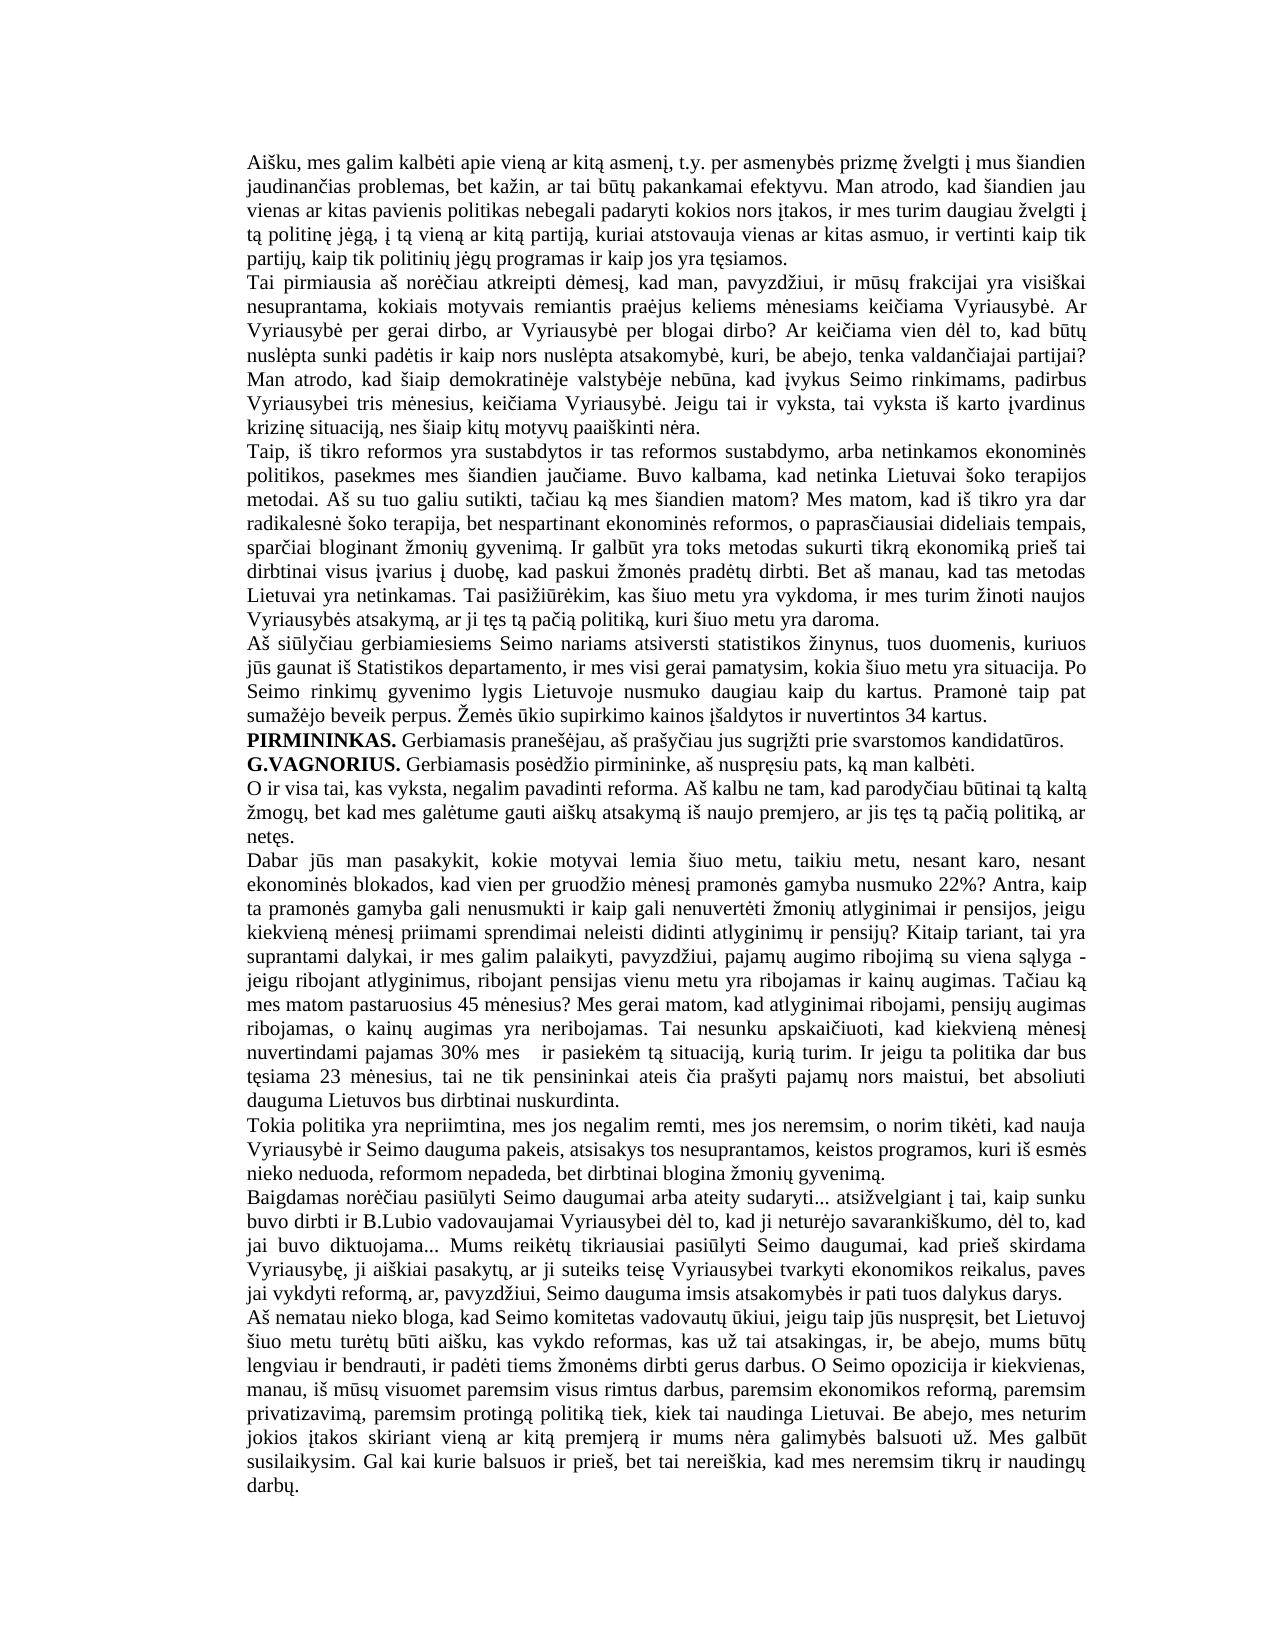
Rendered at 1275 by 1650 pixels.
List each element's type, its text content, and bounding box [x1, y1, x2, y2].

text Tai pirmiausia aš norėčiau atkreipti dėmesį, kad man, pavyzdžiui, ir mūsų frakcijai yra visiškai nesuprantama, kokiais motyvais remiantis praėjus keliems mėnesiams keičiama Vyriausybė. Ar Vyriausybė per gerai dirbo, ar Vyriausybė per blogai dirbo? Ar keičiama vien dėl to, kad būtų nuslėpta sunki padėtis ir kaip nors nuslėpta atsakomybė, kuri, be abejo, tenka valdančiajai partijai? Man atrodo, kad šiaip demokratinėje valstybėje nebūna, kad įvykus Seimo rinkimams, padirbus Vyriausybei tris mėnesius, keičiama Vyriausybė. Jeigu tai ir vyksta, tai vyksta iš karto įvardinus krizinę situaciją, nes šiaip kitų motyvų paaiškinti nėra. [247, 270, 1087, 439]
text Tokia politika yra nepriimtina, mes jos negalim remti, mes jos neremsim, o norim tikėti, kad nauja Vyriausybė ir Seimo dauguma pakeis, atsisakys tos nesuprantamos, keistos programos, kuri iš esmės nieko neduoda, reformom nepadeda, bet dirbtinai blogina žmonių gyvenimą. [247, 1112, 1087, 1185]
text Baigdamas norėčiau pasiūlyti Seimo daugumai arba ateity sudaryti... atsižvelgiant į tai, kaip sunku buvo dirbti ir B.Lubio vadovaujamai Vyriausybei dėl to, kad ji neturėjo savarankiškumo, dėl to, kad jai buvo diktuojama... Mums reikėtų tikriausiai pasiūlyti Seimo daugumai, kad prieš skirdama Vyriausybę, ji aiškiai pasakytų, ar ji suteiks teisę Vyriausybei tvarkyti ekonomikos reikalus, paves jai vykdyti reformą, ar, pavyzdžiui, Seimo dauguma imsis atsakomybės ir pati tuos dalykus darys. [247, 1185, 1087, 1305]
text O ir visa tai, kas vyksta, negalim pavadinti reforma. Aš kalbu ne tam, kad parodyčiau būtinai tą kaltą žmogų, bet kad mes galėtume gauti aiškų atsakymą iš naujo premjero, ar jis tęs tą pačią politiką, ar netęs. [247, 776, 1087, 848]
text PIRMININKAS. Gerbiamasis pranešėjau, aš prašyčiau jus sugrįžti prie svarstomos kandidatūros. [247, 727, 1087, 752]
text Dabar jūs man pasakykit, kokie motyvai lemia šiuo metu, taikiu metu, nesant karo, nesant ekonominės blokados, kad vien per gruodžio mėnesį pramonės gamyba nusmuko 22%? Antra, kaip ta pramonės gamyba gali nenusmukti ir kaip gali nenuvertėti žmonių atlyginimai ir pensijos, jeigu kiekvieną mėnesį priimami sprendimai neleisti didinti atlyginimų ir pensijų? Kitaip tariant, tai yra suprantami dalykai, ir mes galim palaikyti, pavyzdžiui, pajamų augimo ribojimą su viena sąlyga - jeigu ribojant atlyginimus, ribojant pensijas vienu metu yra ribojamas ir kainų augimas. Tačiau ką mes matom pastaruosius 45 mėnesius? Mes gerai matom, kad atlyginimai ribojami, pensijų augimas ribojamas, o kainų augimas yra neribojamas. Tai nesunku apskaičiuoti, kad kiekvieną mėnesį nuvertindami pajamas 30% mes ir pasiekėm tą situaciją, kurią turim. Ir jeigu ta politika dar bus tęsiama 23 mėnesius, tai ne tik pensininkai ateis čia prašyti pajamų nors maistui, bet absoliuti dauguma Lietuvos bus dirbtinai nuskurdinta. [247, 848, 1087, 1112]
text G.VAGNORIUS. Gerbiamasis posėdžio pirmininke, aš nuspręsiu pats, ką man kalbėti. [247, 752, 1087, 776]
text Aš siūlyčiau gerbiamiesiems Seimo nariams atsiversti statistikos žinynus, tuos duomenis, kuriuos jūs gaunat iš Statistikos departamento, ir mes visi gerai pamatysim, kokia šiuo metu yra situacija. Po Seimo rinkimų gyvenimo lygis Lietuvoje nusmuko daugiau kaip du kartus. Pramonė taip pat sumažėjo beveik perpus. Žemės ūkio supirkimo kainos įšaldytos ir nuvertintos 34 kartus. [247, 631, 1087, 727]
text Taip, iš tikro reformos yra sustabdytos ir tas reformos sustabdymo, arba netinkamos ekonominės politikos, pasekmes mes šiandien jaučiame. Buvo kalbama, kad netinka Lietuvai šoko terapijos metodai. Aš su tuo galiu sutikti, tačiau ką mes šiandien matom? Mes matom, kad iš tikro yra dar radikalesnė šoko terapija, bet nespartinant ekonominės reformos, o paprasčiausiai dideliais tempais, sparčiai bloginant žmonių gyvenimą. Ir galbūt yra toks metodas sukurti tikrą ekonomiką prieš tai dirbtinai visus įvarius į duobę, kad paskui žmonės pradėtų dirbti. Bet aš manau, kad tas metodas Lietuvai yra netinkamas. Tai pasižiūrėkim, kas šiuo metu yra vykdoma, ir mes turim žinoti naujos Vyriausybės atsakymą, ar ji tęs tą pačią politiką, kuri šiuo metu yra daroma. [247, 439, 1087, 631]
text Aišku, mes galim kalbėti apie vieną ar kitą asmenį, t.y. per asmenybės prizmę žvelgti į mus šiandien jaudinančias problemas, bet kažin, ar tai būtų pakankamai efektyvu. Man atrodo, kad šiandien jau vienas ar kitas pavienis politikas nebegali padaryti kokios nors įtakos, ir mes turim daugiau žvelgti į tą politinę jėgą, į tą vieną ar kitą partiją, kuriai atstovauja vienas ar kitas asmuo, ir vertinti kaip tik partijų, kaip tik politinių jėgų programas ir kaip jos yra tęsiamos. [247, 150, 1087, 270]
text Aš nematau nieko bloga, kad Seimo komitetas vadovautų ūkiui, jeigu taip jūs nuspręsit, bet Lietuvoj šiuo metu turėtų būti aišku, kas vykdo reformas, kas už tai atsakingas, ir, be abejo, mums būtų lengviau ir bendrauti, ir padėti tiems žmonėms dirbti gerus darbus. O Seimo opozicija ir kiekvienas, manau, iš mūsų visuomet paremsim visus rimtus darbus, paremsim ekonomikos reformą, paremsim privatizavimą, paremsim protingą politiką tiek, kiek tai naudinga Lietuvai. Be abejo, mes neturim jokios įtakos skiriant vieną ar kitą premjerą ir mums nėra galimybės balsuoti už. Mes galbūt susilaikysim. Gal kai kurie balsuos ir prieš, bet tai nereiškia, kad mes neremsim tikrų ir naudingų darbų. [247, 1305, 1087, 1497]
